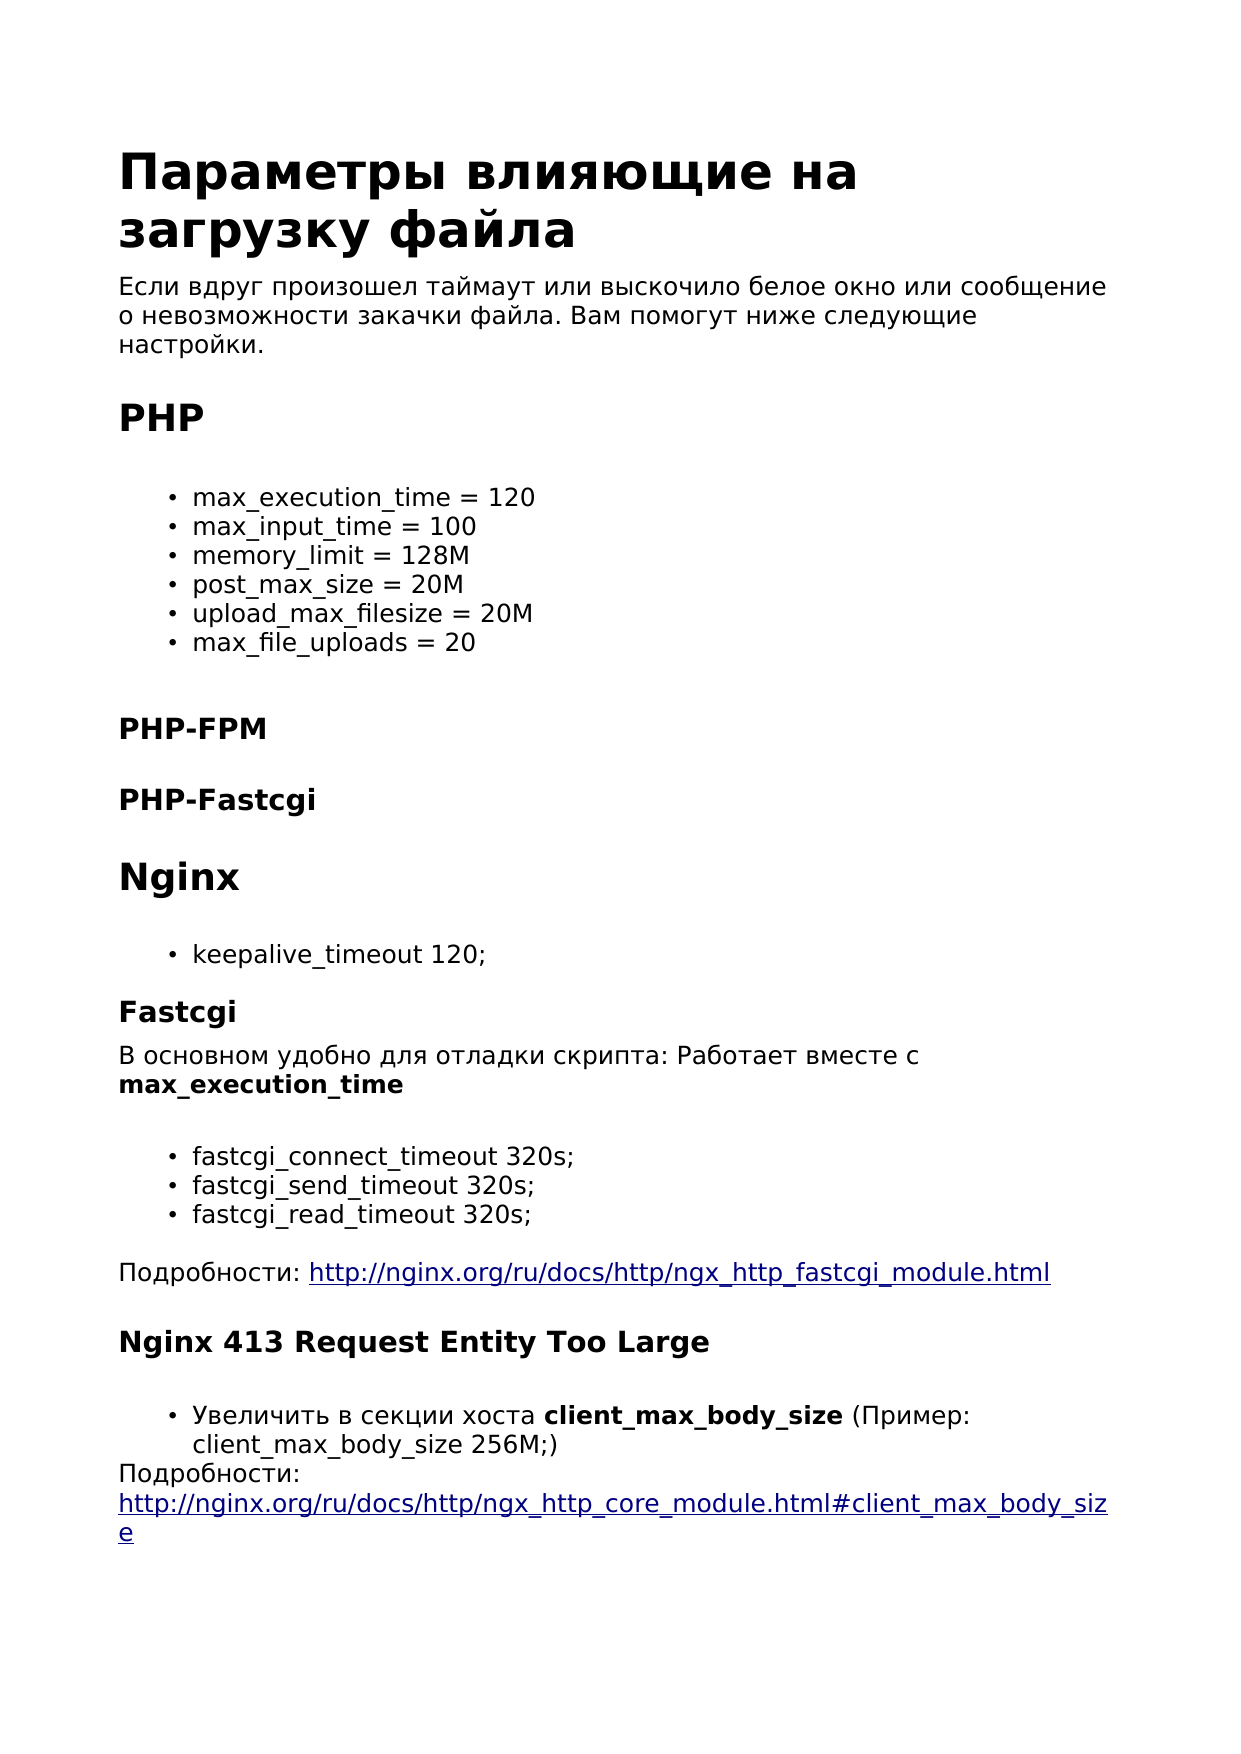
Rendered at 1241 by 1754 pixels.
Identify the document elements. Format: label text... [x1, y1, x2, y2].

list memory_limit = 128M [177, 541, 1122, 570]
list keepalive_timeout 120; [177, 941, 1122, 970]
text В основном удобно для отладки скрипта: Работает вместе с max_execution_time [118, 1041, 1122, 1100]
subtitle Nginx [118, 855, 1122, 899]
subtitle Fastcgi [118, 995, 1122, 1029]
subtitle PHP-Fastcgi [118, 784, 1122, 818]
subtitle PHP [118, 397, 1122, 441]
text Подробности: http://nginx.org/ru/docs/http/ngx_http_core_module.html#client_max_body_size [118, 1459, 1122, 1547]
list upload_max_filesize = 20M [177, 599, 1122, 628]
subtitle Параметры влияющие на загрузку файла [118, 143, 1122, 259]
list fastcgi_connect_timeout 320s; [177, 1142, 1122, 1171]
text Если вдруг произошел таймаут или выскочило белое окно или сообщение о невозможности закачки файла. Вам помогут ниже следующие настройки. [118, 272, 1122, 359]
list max_execution_time = 120 [177, 483, 1122, 512]
list fastcgi_read_timeout 320s; [177, 1200, 1122, 1229]
list max_input_time = 100 [177, 512, 1122, 541]
list post_max_size = 20M [177, 570, 1122, 599]
text Подробности: http://nginx.org/ru/docs/http/ngx_http_fastcgi_module.html [118, 1259, 1122, 1288]
subtitle PHP-FPM [118, 712, 1122, 746]
subtitle Nginx 413 Request Entity Too Large [118, 1325, 1122, 1359]
list max_file_uploads = 20 [177, 628, 1122, 658]
list Увеличить в секции хоста client_max_body_size (Пример: client_max_body_size 256M;) [177, 1401, 1122, 1459]
list fastcgi_send_timeout 320s; [177, 1171, 1122, 1200]
